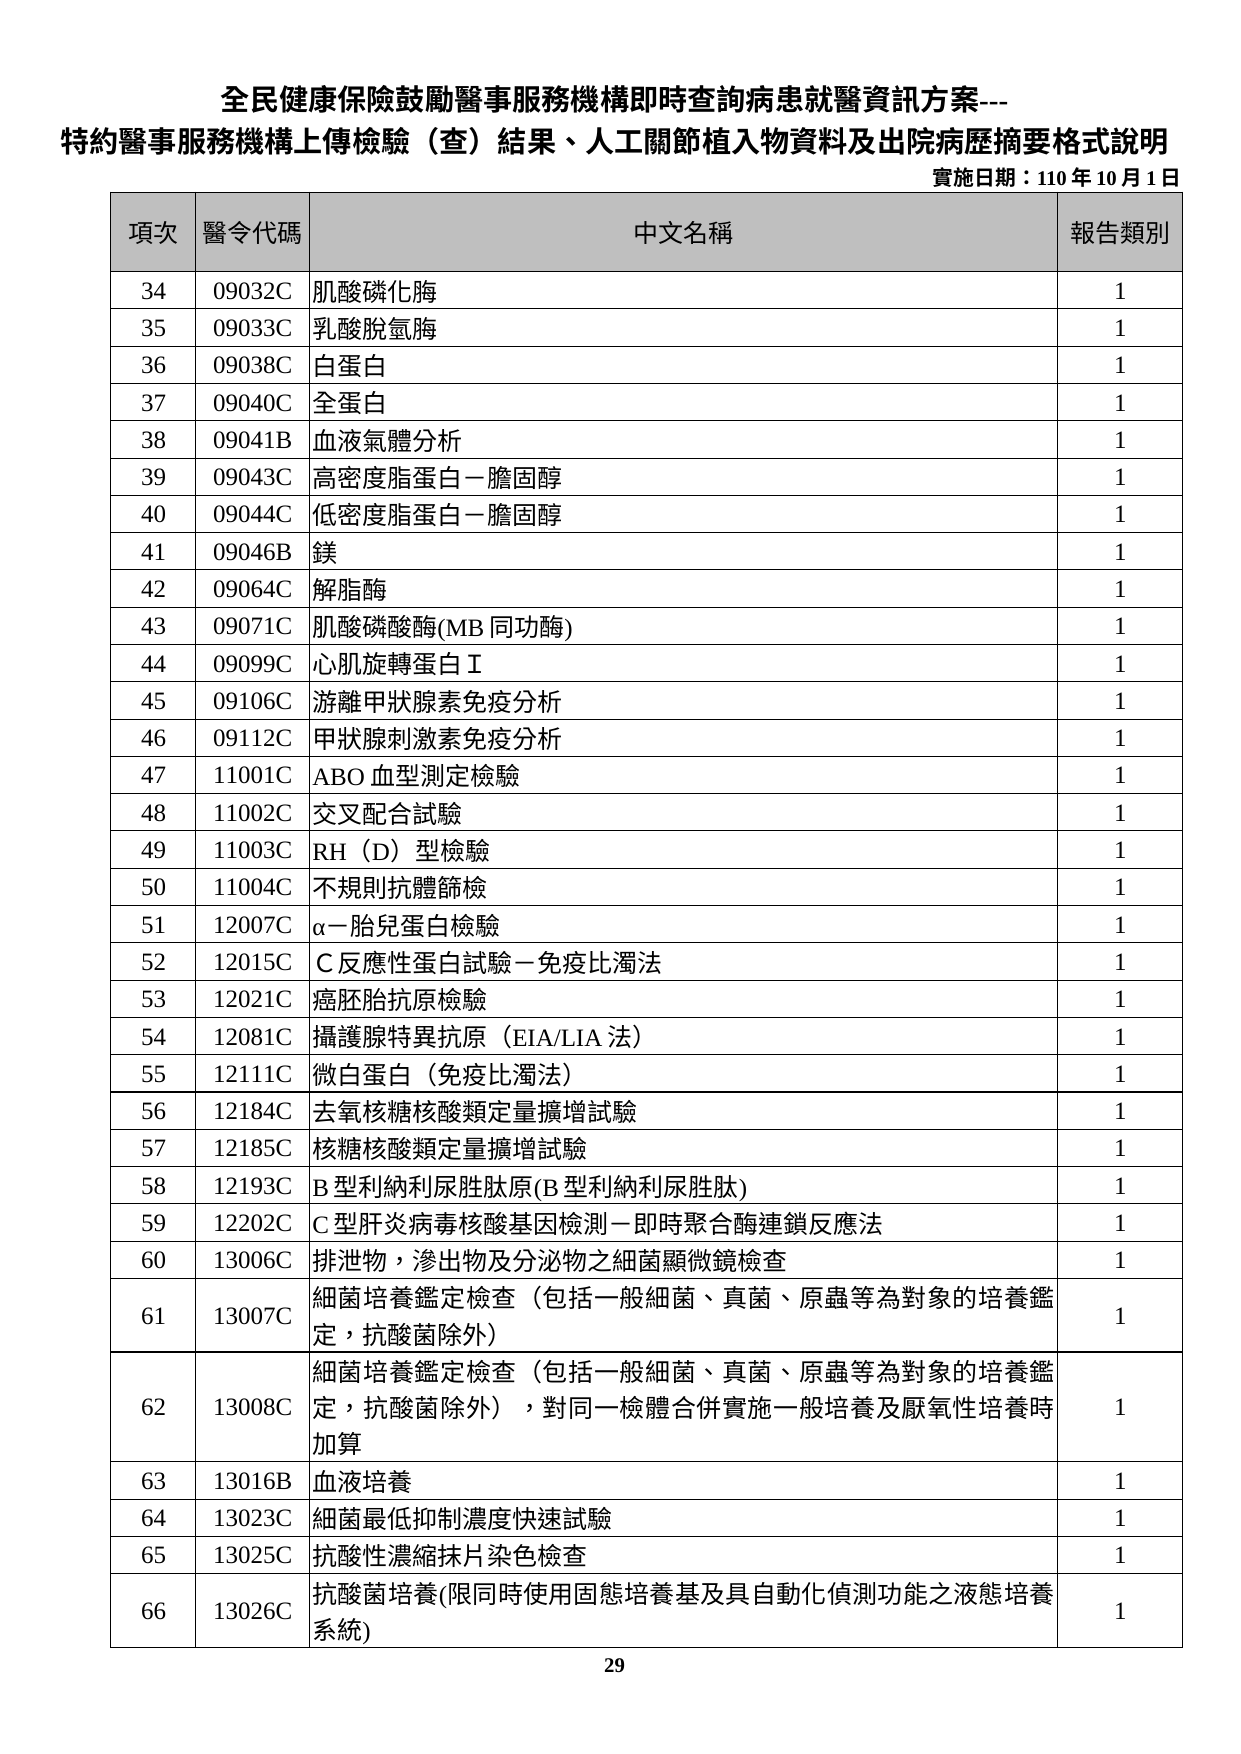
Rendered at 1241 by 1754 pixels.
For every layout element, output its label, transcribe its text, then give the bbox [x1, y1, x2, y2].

table_cell 1 [1058, 682, 1182, 718]
table_cell 12184C [196, 1093, 309, 1129]
table_cell 13006C [196, 1242, 309, 1278]
table_cell 1 [1058, 720, 1182, 756]
table_cell 57 [111, 1130, 195, 1166]
table_cell 全蛋白 [310, 384, 1057, 420]
table_cell 1 [1058, 1500, 1182, 1536]
table_cell 09043C [196, 459, 309, 495]
table_cell 12202C [196, 1204, 309, 1241]
table_cell 抗酸性濃縮抹片染色檢查 [310, 1537, 1057, 1573]
table_cell 細菌最低抑制濃度快速試驗 [310, 1500, 1057, 1536]
table_cell 肌酸磷化脢 [310, 272, 1057, 308]
table_cell 09071C [196, 608, 309, 644]
table_cell 60 [111, 1242, 195, 1278]
table_cell 46 [111, 720, 195, 756]
table_cell 不規則抗體篩檢 [310, 869, 1057, 905]
table_cell 13007C [196, 1279, 309, 1351]
table_cell 09064C [196, 570, 309, 607]
table_cell 09040C [196, 384, 309, 420]
table_cell 1 [1058, 272, 1182, 308]
table_cell 抗酸菌培養(限同時使用固態培養基及具自動化偵測功能之液態培養系統) [310, 1574, 1057, 1647]
table_cell 45 [111, 682, 195, 718]
table_cell 攝護腺特異抗原（EIA/LIA法） [310, 1018, 1057, 1054]
table_cell 1 [1058, 906, 1182, 942]
table_cell 09112C [196, 720, 309, 756]
table_cell 1 [1058, 1167, 1182, 1203]
table_cell 1 [1058, 1279, 1182, 1351]
table_cell 09033C [196, 309, 309, 346]
table_cell 1 [1058, 943, 1182, 979]
table_cell 55 [111, 1055, 195, 1091]
table_cell B型利納利尿胜肽原(B型利納利尿胜肽) [310, 1167, 1057, 1203]
table_cell 1 [1058, 1018, 1182, 1054]
table_cell 1 [1058, 1537, 1182, 1573]
table_cell 微白蛋白（免疫比濁法） [310, 1055, 1057, 1091]
table_cell 13023C [196, 1500, 309, 1536]
table_cell 細菌培養鑑定檢查（包括一般細菌、真菌、原蟲等為對象的培養鑑定，抗酸菌除外） [310, 1279, 1057, 1351]
table_cell 12081C [196, 1018, 309, 1054]
table_cell 游離甲狀腺素免疫分析 [310, 682, 1057, 718]
table_cell 11003C [196, 831, 309, 868]
table_cell 1 [1058, 794, 1182, 830]
table_cell 48 [111, 794, 195, 830]
table_cell 1 [1058, 421, 1182, 457]
table_cell 1 [1058, 608, 1182, 644]
table_cell 13008C [196, 1353, 309, 1461]
table_cell 38 [111, 421, 195, 457]
table_header 項次 [111, 193, 195, 271]
table_cell 09044C [196, 496, 309, 532]
table_cell 13026C [196, 1574, 309, 1647]
table_cell 53 [111, 981, 195, 1017]
table_cell 血液氣體分析 [310, 421, 1057, 457]
table_cell 1 [1058, 981, 1182, 1017]
table_cell C型肝炎病毒核酸基因檢測－即時聚合酶連鎖反應法 [310, 1204, 1057, 1241]
table_cell 1 [1058, 496, 1182, 532]
table_cell 1 [1058, 1462, 1182, 1498]
table_cell 52 [111, 943, 195, 979]
table_cell 61 [111, 1279, 195, 1351]
table_cell 12007C [196, 906, 309, 942]
table_cell 09106C [196, 682, 309, 718]
table_cell 13025C [196, 1537, 309, 1573]
table_cell 09041B [196, 421, 309, 457]
table_cell 鎂 [310, 533, 1057, 569]
table_cell 交叉配合試驗 [310, 794, 1057, 830]
table_cell 12111C [196, 1055, 309, 1091]
table_cell 1 [1058, 831, 1182, 868]
table_cell 50 [111, 869, 195, 905]
table_cell 41 [111, 533, 195, 569]
table_cell 09046B [196, 533, 309, 569]
table_cell 1 [1058, 570, 1182, 607]
table_cell 42 [111, 570, 195, 607]
table_cell 59 [111, 1204, 195, 1241]
table_header 醫令代碼 [196, 193, 309, 271]
table_cell 36 [111, 347, 195, 383]
table_cell 12193C [196, 1167, 309, 1203]
table_cell 1 [1058, 757, 1182, 793]
table_cell 血液培養 [310, 1462, 1057, 1498]
table_cell 高密度脂蛋白－膽固醇 [310, 459, 1057, 495]
table_cell 09099C [196, 645, 309, 681]
table_cell 12021C [196, 981, 309, 1017]
table_cell 解脂酶 [310, 570, 1057, 607]
table_cell 1 [1058, 1353, 1182, 1461]
table_cell 乳酸脫氫脢 [310, 309, 1057, 346]
table_cell 58 [111, 1167, 195, 1203]
table_cell 1 [1058, 1574, 1182, 1647]
table_cell 11001C [196, 757, 309, 793]
table_cell ABO血型測定檢驗 [310, 757, 1057, 793]
table_cell 肌酸磷酸酶(MB同功酶) [310, 608, 1057, 644]
table_cell 1 [1058, 459, 1182, 495]
table_header 報告類別 [1058, 193, 1182, 271]
table_cell 40 [111, 496, 195, 532]
table_cell 1 [1058, 384, 1182, 420]
table_cell 34 [111, 272, 195, 308]
table_cell 56 [111, 1093, 195, 1129]
table_cell 37 [111, 384, 195, 420]
table_cell 11002C [196, 794, 309, 830]
table_cell 排泄物，滲出物及分泌物之細菌顯微鏡檢查 [310, 1242, 1057, 1278]
table_cell 1 [1058, 347, 1182, 383]
table_cell 甲狀腺刺激素免疫分析 [310, 720, 1057, 756]
table_cell RH（D）型檢驗 [310, 831, 1057, 868]
table_cell 12015C [196, 943, 309, 979]
table_cell 1 [1058, 645, 1182, 681]
table_cell 心肌旋轉蛋白Ｉ [310, 645, 1057, 681]
table_cell 低密度脂蛋白－膽固醇 [310, 496, 1057, 532]
table_cell 白蛋白 [310, 347, 1057, 383]
table_cell 1 [1058, 1204, 1182, 1241]
table_cell 63 [111, 1462, 195, 1498]
table_cell 去氧核糖核酸類定量擴增試驗 [310, 1093, 1057, 1129]
table_cell 細菌培養鑑定檢查（包括一般細菌、真菌、原蟲等為對象的培養鑑定，抗酸菌除外），對同一檢體合併實施一般培養及厭氧性培養時加算 [310, 1353, 1057, 1461]
table_cell 54 [111, 1018, 195, 1054]
table_cell 39 [111, 459, 195, 495]
table_cell 1 [1058, 533, 1182, 569]
table_cell 11004C [196, 869, 309, 905]
table_cell 66 [111, 1574, 195, 1647]
table_cell 12185C [196, 1130, 309, 1166]
table_cell Ｃ反應性蛋白試驗－免疫比濁法 [310, 943, 1057, 979]
table_cell 1 [1058, 1093, 1182, 1129]
table_cell 49 [111, 831, 195, 868]
table_cell 09038C [196, 347, 309, 383]
table_cell 65 [111, 1537, 195, 1573]
table_cell 13016B [196, 1462, 309, 1498]
table_cell 核糖核酸類定量擴增試驗 [310, 1130, 1057, 1166]
table_cell 35 [111, 309, 195, 346]
table_cell 癌胚胎抗原檢驗 [310, 981, 1057, 1017]
table_cell 64 [111, 1500, 195, 1536]
table_cell 09032C [196, 272, 309, 308]
table_cell 1 [1058, 1130, 1182, 1166]
table_cell 1 [1058, 1055, 1182, 1091]
table_cell 1 [1058, 309, 1182, 346]
table_cell 47 [111, 757, 195, 793]
table_cell 43 [111, 608, 195, 644]
table_cell α－胎兒蛋白檢驗 [310, 906, 1057, 942]
table_cell 1 [1058, 1242, 1182, 1278]
table_cell 1 [1058, 869, 1182, 905]
table_header 中文名稱 [310, 193, 1057, 271]
table_cell 51 [111, 906, 195, 942]
table_cell 44 [111, 645, 195, 681]
table_cell 62 [111, 1353, 195, 1461]
